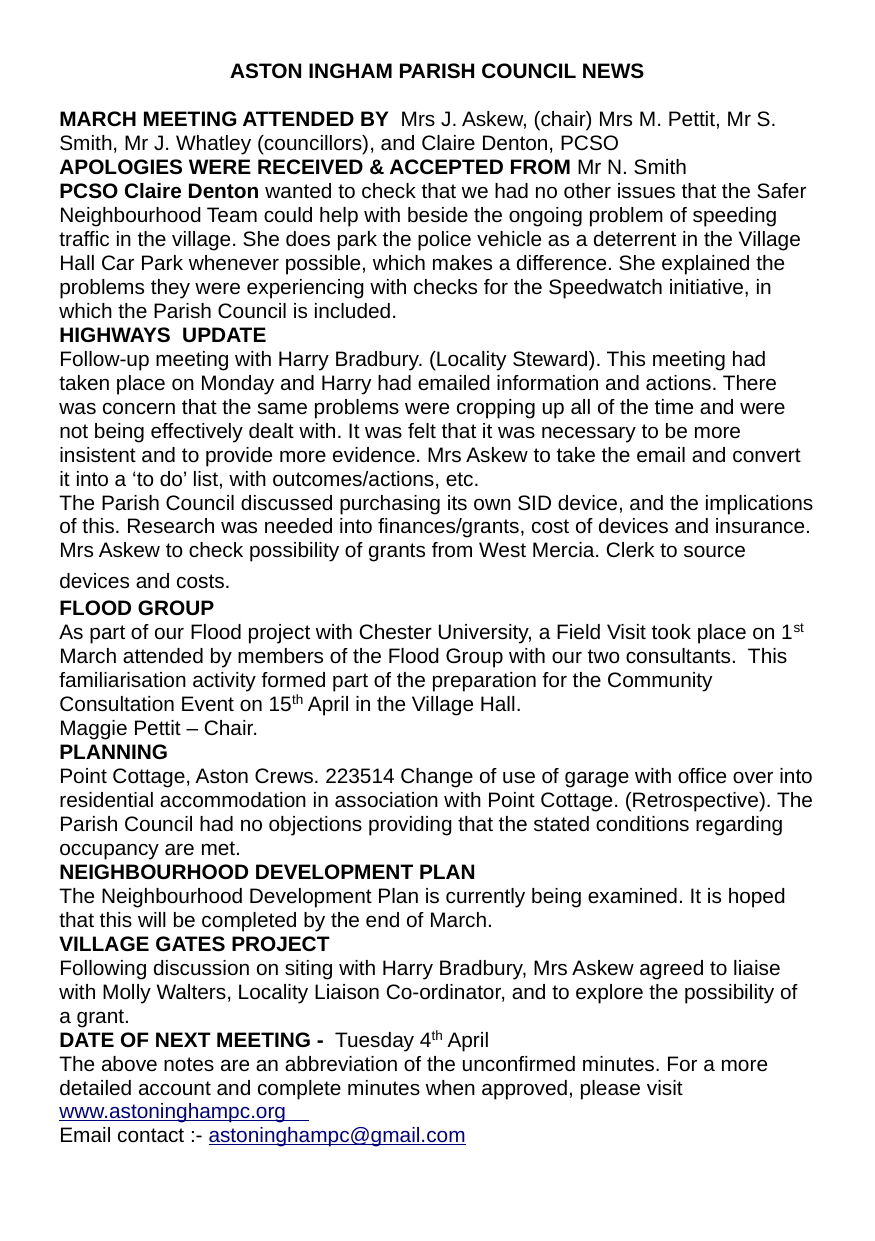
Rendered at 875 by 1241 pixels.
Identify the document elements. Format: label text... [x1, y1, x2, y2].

text ASTON INGHAM PARISH COUNCIL NEWS [59, 59, 815, 83]
text Follow-up meeting with Harry Bradbury. (Locality Steward). This meeting had taken place on Monday and Harry had emailed information and actions. There was concern that the same problems were cropping up all of the time and were not being effectively dealt with. It was felt that it was necessary to be more insistent and to provide more evidence. Mrs Askew to take the email and convert it into a ‘to do’ list, with outcomes/actions, etc. [59, 347, 815, 490]
text Maggie Pettit – Chair. [59, 716, 815, 740]
text FLOOD GROUP [59, 596, 815, 620]
text HIGHWAYS UPDATE [59, 323, 815, 347]
text Email contact :- astoninghampc@gmail.com [59, 1123, 815, 1147]
text APOLOGIES WERE RECEIVED & ACCEPTED FROM Mr N. Smith [59, 155, 815, 179]
text VILLAGE GATES PROJECT [59, 932, 815, 956]
text PLANNING [59, 740, 815, 764]
text Point Cottage, Aston Crews. 223514 Change of use of garage with office over into residential accommodation in association with Point Cottage. (Retrospective). The Parish Council had no objections providing that the stated conditions regarding occupancy are met. [59, 764, 815, 860]
text Following discussion on siting with Harry Bradbury, Mrs Askew agreed to liaise with Molly Walters, Locality Liaison Co-ordinator, and to explore the possibility of a grant. [59, 956, 815, 1027]
text As part of our Flood project with Chester University, a Field Visit took place on 1st March attended by members of the Flood Group with our two consultants. This familiarisation activity formed part of the preparation for the Community Consultation Event on 15th April in the Village Hall. [59, 620, 815, 716]
text The Neighbourhood Development Plan is currently being examined. It is hoped that this will be completed by the end of March. [59, 884, 815, 932]
text The above notes are an abbreviation of the unconfirmed minutes. For a more detailed account and complete minutes when approved, please visit www.astoninghampc.org [59, 1051, 815, 1123]
text MARCH MEETING ATTENDED BY Mrs J. Askew, (chair) Mrs M. Pettit, Mr S. Smith, Mr J. Whatley (councillors), and Claire Denton, PCSO [59, 107, 815, 155]
text PCSO Claire Denton wanted to check that we had no other issues that the Safer Neighbourhood Team could help with beside the ongoing problem of speeding traffic in the village. She does park the police vehicle as a deterrent in the Village Hall Car Park whenever possible, which makes a difference. She explained the problems they were experiencing with checks for the Speedwatch initiative, in which the Parish Council is included. [59, 179, 815, 323]
text DATE OF NEXT MEETING - Tuesday 4th April [59, 1027, 815, 1051]
text The Parish Council discussed purchasing its own SID device, and the implications of this. Research was needed into finances/grants, cost of devices and insurance. Mrs Askew to check possibility of grants from West Mercia. Clerk to source devices and costs. [59, 490, 815, 596]
text NEIGHBOURHOOD DEVELOPMENT PLAN [59, 860, 815, 884]
